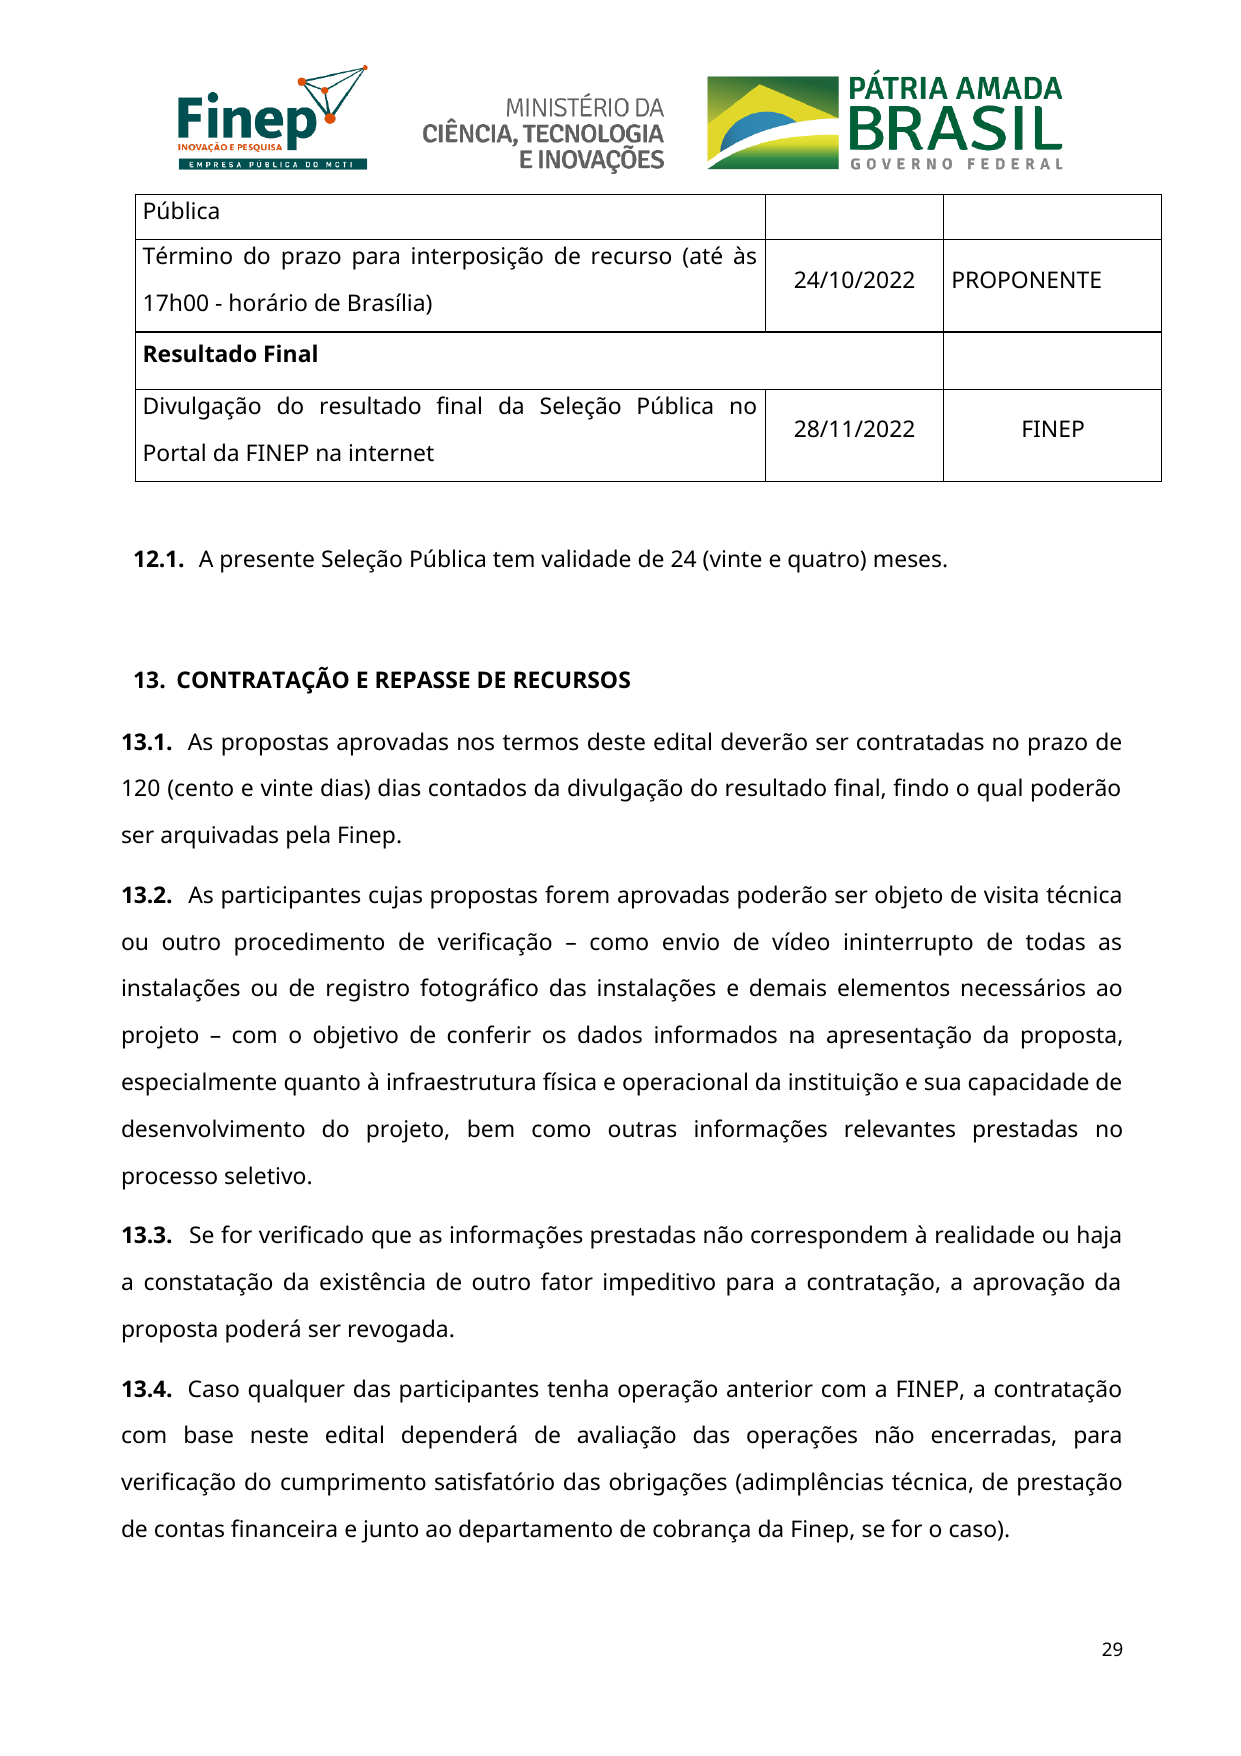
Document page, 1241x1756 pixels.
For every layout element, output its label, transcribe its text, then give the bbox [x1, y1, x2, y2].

table_cell 28/11/2022 [766, 390, 943, 481]
list CONTRATAÇÃO E REPASSE DE RECURSOS [133, 664, 1188, 696]
table_cell [766, 195, 943, 239]
list Se for verificado que as informações prestadas não correspondem à realidade ou haja a constatação da existência de outro fator impeditivo para a contratação, a aprovação da proposta poderá ser revogada. [121, 1219, 1123, 1344]
table_cell 24/10/2022 [766, 240, 943, 331]
table_cell Divulgação do resultado final da Seleção Pública no Portal da FINEP na internet [136, 390, 765, 481]
table_cell Resultado Final [136, 333, 765, 389]
table_cell [944, 333, 1161, 389]
list A presente Seleção Pública tem validade de 24 (vinte e quatro) meses. [133, 543, 1188, 574]
table_cell [765, 333, 943, 389]
table_cell FINEP [944, 390, 1161, 481]
table_cell Término do prazo para interposição de recurso (até às 17h00 - horário de Brasília) [136, 240, 765, 331]
table_cell Pública [136, 195, 765, 239]
table_cell PROPONENTE [944, 240, 1161, 331]
table_cell [944, 195, 1161, 239]
list Caso qualquer das participantes tenha operação anterior com a FINEP, a contratação com base neste edital dependerá de avaliação das operações não encerradas, para verificação do cumprimento satisfatório das obrigações (adimplências técnica, de prestação de contas financeira e junto ao departamento de cobrança da Finep, se for o caso). [121, 1372, 1123, 1544]
list As participantes cujas propostas forem aprovadas poderão ser objeto de visita técnica ou outro procedimento de verificação – como envio de vídeo ininterrupto de todas as instalações ou de registro fotográfico das instalações e demais elementos necessários ao projeto – com o objetivo de conferir os dados informados na apresentação da proposta, especialmente quanto à infraestrutura física e operacional da instituição e sua capacidade de desenvolvimento do projeto, bem como outras informações relevantes prestadas no processo seletivo. [121, 878, 1123, 1191]
list As propostas aprovadas nos termos deste edital deverão ser contratadas no prazo de 120 (cento e vinte dias) dias contados da divulgação do resultado final, findo o qual poderão ser arquivadas pela Finep. [121, 725, 1123, 850]
